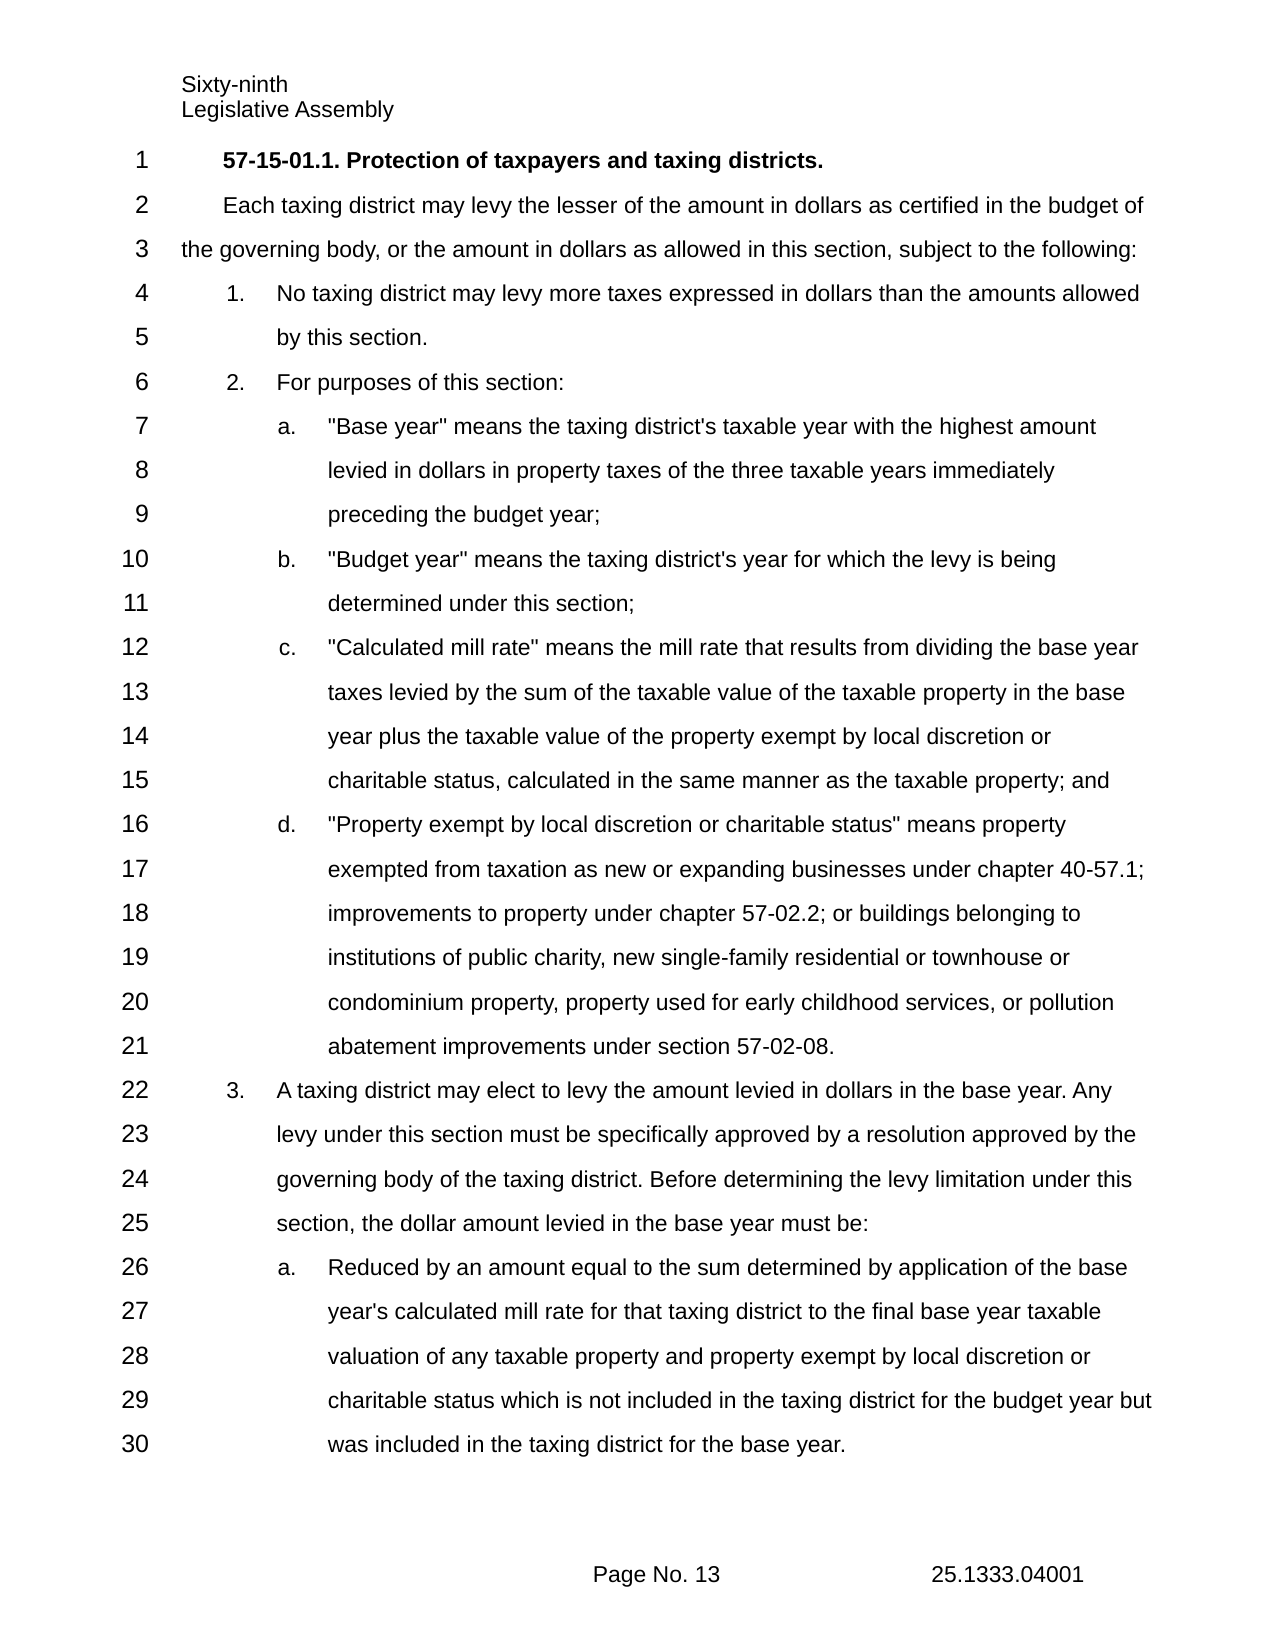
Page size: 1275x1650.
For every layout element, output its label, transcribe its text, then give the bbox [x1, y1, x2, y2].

text 3. A taxing district may elect to levy the amount levied in dollars in the base year. Any levy under this section must be specifically approved by a resolution approved by the governing body of the taxing district. Before determining the levy limitation under this section, the dollar amount levied in the base year must be: [181, 1063, 1154, 1240]
text 2. For purposes of this section: [181, 355, 1154, 399]
text Each taxing district may levy the lesser of the amount in dollars as certified in the budget of the governing body, or the amount in dollars as allowed in this section, subject to the following: [181, 178, 1154, 266]
text d. "Property exempt by local discretion or charitable status" means property exempted from taxation as new or expanding businesses under chapter 40‑57.1; improvements to property under chapter 57‑02.2; or buildings belonging to institutions of public charity, new single‑family residential or townhouse or condominium property, property used for early childhood services, or pollution abatement improvements under section 57‑02‑08. [181, 797, 1154, 1063]
text 1. No taxing district may levy more taxes expressed in dollars than the amounts allowed by this section. [181, 266, 1154, 355]
text c. "Calculated mill rate" means the mill rate that results from dividing the base year taxes levied by the sum of the taxable value of the taxable property in the base year plus the taxable value of the property exempt by local discretion or charitable status, calculated in the same manner as the taxable property; and [181, 620, 1154, 797]
text a. Reduced by an amount equal to the sum determined by application of the base year's calculated mill rate for that taxing district to the final base year taxable valuation of any taxable property and property exempt by local discretion or charitable status which is not included in the taxing district for the budget year but was included in the taxing district for the base year. [181, 1240, 1154, 1461]
text b. "Budget year" means the taxing district's year for which the levy is being determined under this section; [181, 532, 1154, 620]
subtitle 57‑15‑01.1. Protection of taxpayers and taxing districts. [181, 133, 1154, 178]
text a. "Base year" means the taxing district's taxable year with the highest amount levied in dollars in property taxes of the three taxable years immediately preceding the budget year; [181, 399, 1154, 532]
